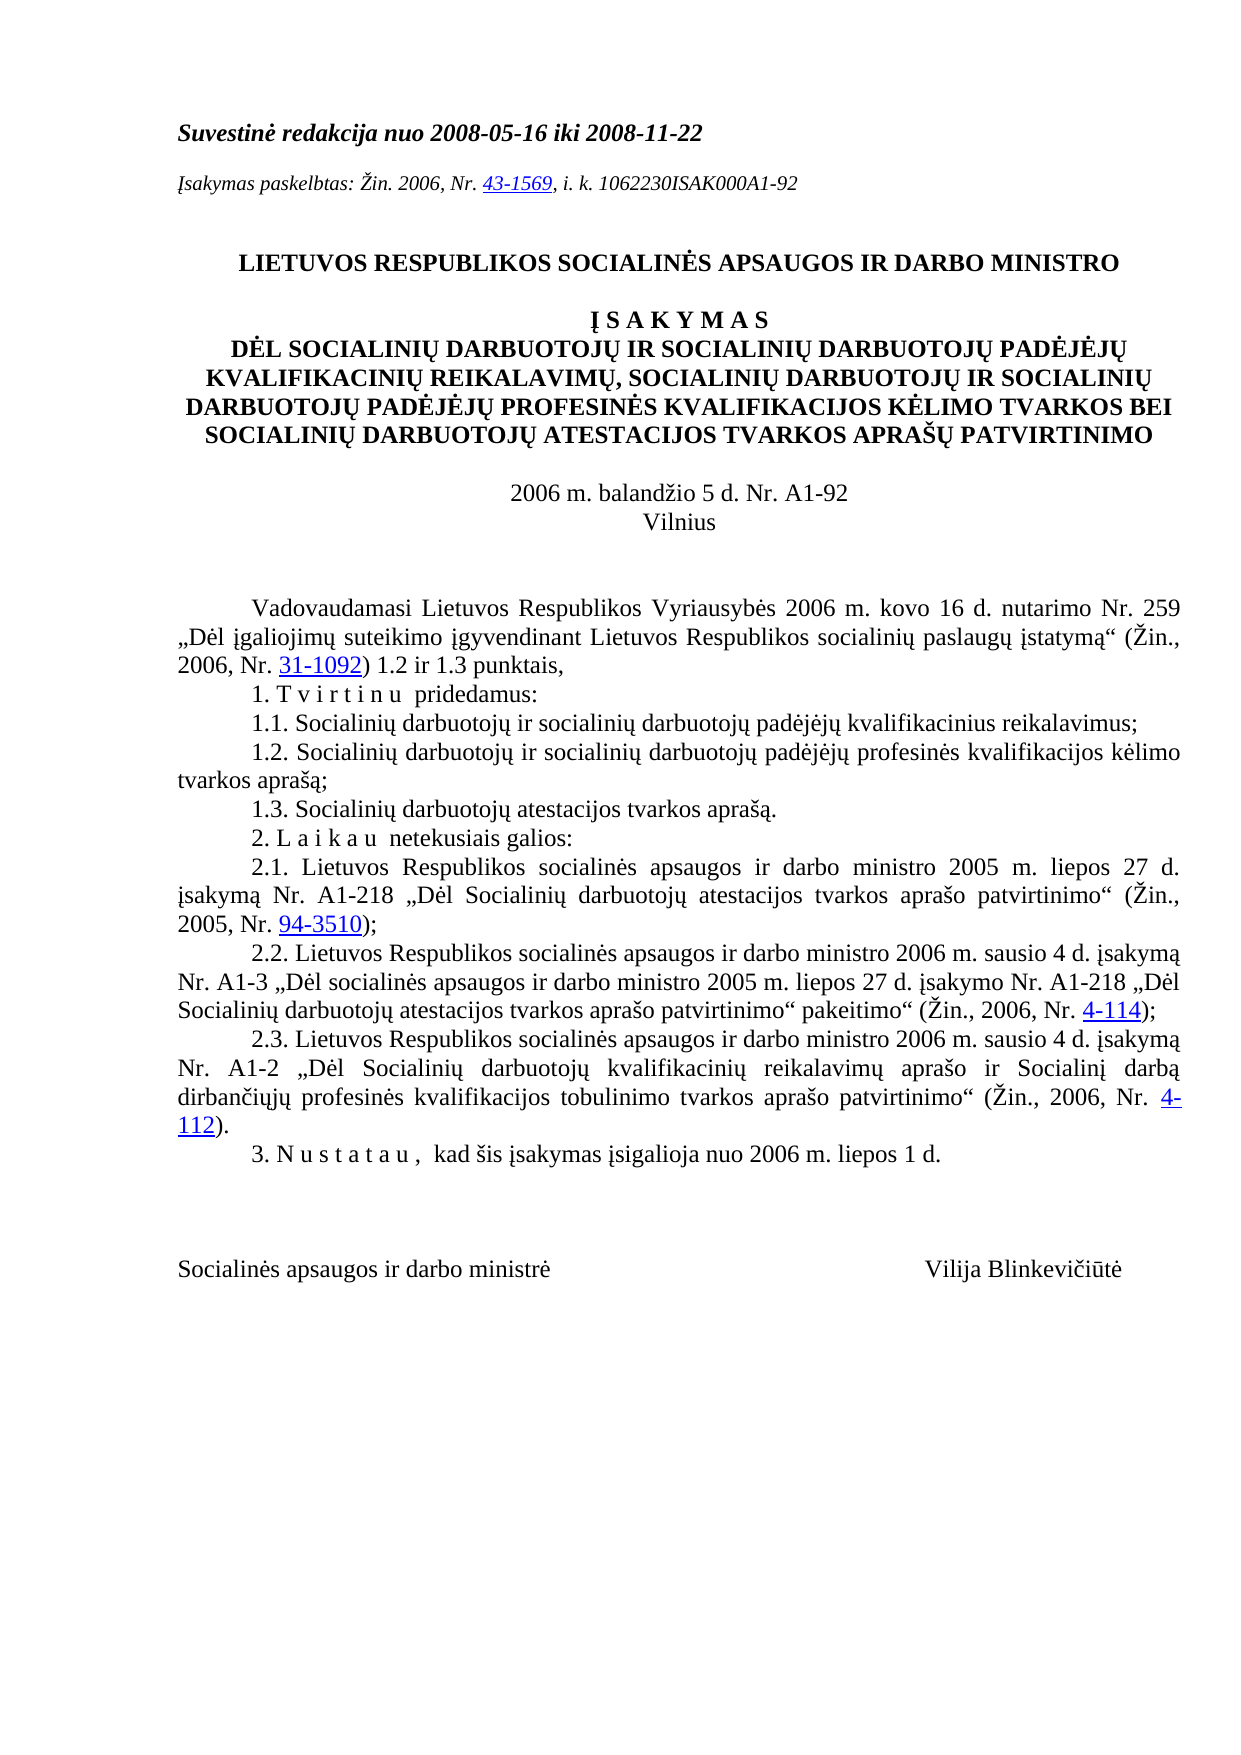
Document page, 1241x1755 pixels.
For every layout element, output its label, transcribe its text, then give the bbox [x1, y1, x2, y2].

text 1.1. Socialinių darbuotojų ir socialinių darbuotojų padėjėjų kvalifikacinius reikalavimus; [177, 708, 1181, 737]
text Į S A K Y M A S [177, 305, 1181, 334]
text Vilnius [177, 507, 1181, 535]
text 2006 m. balandžio 5 d. Nr. A1-92 [177, 478, 1181, 507]
text LIETUVOS RESPUBLIKOS SOCIALINĖS APSAUGOS IR DARBO MINISTRO [177, 248, 1181, 277]
text 2. Laikau netekusiais galios: [177, 823, 1181, 852]
text 1.2. Socialinių darbuotojų ir socialinių darbuotojų padėjėjų profesinės kvalifikacijos kėlimo tvarkos aprašą; [177, 737, 1181, 794]
text Įsakymas paskelbtas: Žin. 2006, Nr. 43-1569, i. k. 1062230ISAK000A1-92 [177, 171, 1181, 195]
text 2.3. Lietuvos Respublikos socialinės apsaugos ir darbo ministro 2006 m. sausio 4 d. įsakymą Nr. A1-2 „Dėl Socialinių darbuotojų kvalifikacinių reikalavimų aprašo ir Socialinį darbą dirbančiųjų profesinės kvalifikacijos tobulinimo tvarkos aprašo patvirtinimo“ (Žin., 2006, Nr. 4-112). [177, 1024, 1181, 1139]
text 3. Nustatau, kad šis įsakymas įsigalioja nuo 2006 m. liepos 1 d. [177, 1139, 1181, 1168]
text 1. Tvirtinu pridedamus: [177, 679, 1181, 708]
text 1.3. Socialinių darbuotojų atestacijos tvarkos aprašą. [177, 794, 1181, 823]
text Socialinės apsaugos ir darbo ministrė Vilija Blinkevičiūtė [177, 1254, 1181, 1283]
text Suvestinė redakcija nuo 2008-05-16 iki 2008-11-22 [177, 118, 1181, 147]
text 2.1. Lietuvos Respublikos socialinės apsaugos ir darbo ministro 2005 m. liepos 27 d. įsakymą Nr. A1-218 „Dėl Socialinių darbuotojų atestacijos tvarkos aprašo patvirtinimo“ (Žin., 2005, Nr. 94-3510); [177, 852, 1181, 938]
text DĖL SOCIALINIŲ DARBUOTOJŲ IR SOCIALINIŲ DARBUOTOJŲ PADĖJĖJŲ KVALIFIKACINIŲ REIKALAVIMŲ, SOCIALINIŲ DARBUOTOJŲ IR SOCIALINIŲ DARBUOTOJŲ PADĖJĖJŲ PROFESINĖS KVALIFIKACIJOS KĖLIMO TVARKOS BEI SOCIALINIŲ DARBUOTOJŲ ATESTACIJOS TVARKOS APRAŠŲ PATVIRTINIMO [177, 334, 1181, 449]
text Vadovaudamasi Lietuvos Respublikos Vyriausybės 2006 m. kovo 16 d. nutarimo Nr. 259 „Dėl įgaliojimų suteikimo įgyvendinant Lietuvos Respublikos socialinių paslaugų įstatymą“ (Žin., 2006, Nr. 31-1092) 1.2 ir 1.3 punktais, [177, 593, 1181, 679]
text 2.2. Lietuvos Respublikos socialinės apsaugos ir darbo ministro 2006 m. sausio 4 d. įsakymą Nr. A1-3 „Dėl socialinės apsaugos ir darbo ministro 2005 m. liepos 27 d. įsakymo Nr. A1-218 „Dėl Socialinių darbuotojų atestacijos tvarkos aprašo patvirtinimo“ pakeitimo“ (Žin., 2006, Nr. 4-114); [177, 938, 1181, 1024]
